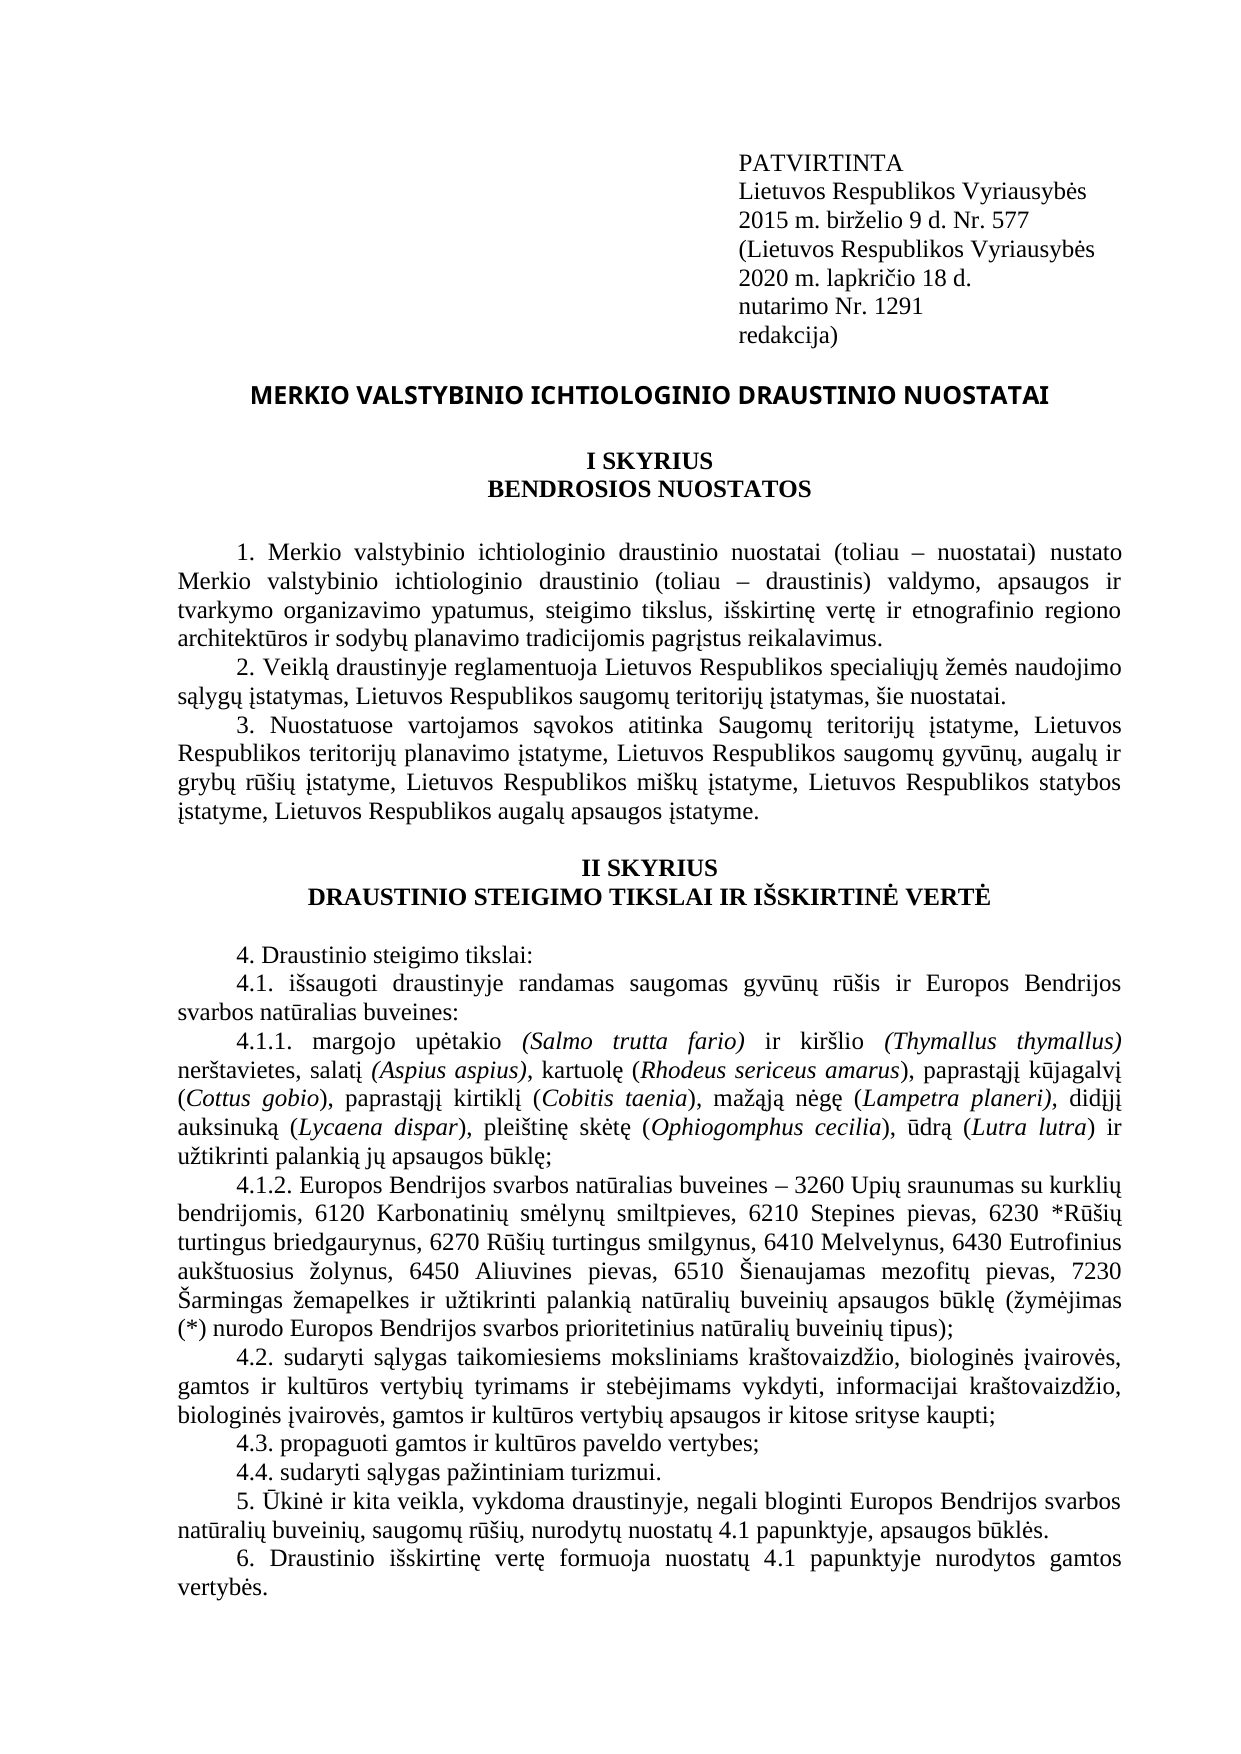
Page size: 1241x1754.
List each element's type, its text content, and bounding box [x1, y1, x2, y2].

text Draustinio steigimo tikslai IR IŠSKIRTINĖ VERTĖ [177, 882, 1122, 911]
text 4.4. sudaryti sąlygas pažintiniam turizmui. [177, 1457, 1122, 1486]
text (Lietuvos Respublikos Vyriausybės [738, 234, 1122, 263]
text 6. Draustinio išskirtinę vertę formuoja nuostatų 4.1 papunktyje nurodytos gamtos vertybės. [177, 1543, 1122, 1601]
text II SKYRIUS [177, 853, 1122, 882]
text PATVIRTINTA [738, 148, 1122, 176]
text I SKYRIUS [177, 446, 1122, 474]
text 4.2. sudaryti sąlygas taikomiesiems moksliniams kraštovaizdžio, biologinės įvairovės, gamtos ir kultūros vertybių tyrimams ir stebėjimams vykdyti, informacijai kraštovaizdžio, biologinės įvairovės, gamtos ir kultūros vertybių apsaugos ir kitose srityse kaupti; [177, 1342, 1122, 1428]
text 4. Draustinio steigimo tikslai: [177, 940, 1122, 968]
text 2. Veiklą draustinyje reglamentuoja Lietuvos Respublikos specialiųjų žemės naudojimo sąlygų įstatymas, Lietuvos Respublikos saugomų teritorijų įstatymas, šie nuostatai. [177, 652, 1122, 710]
text 3. Nuostatuose vartojamos sąvokos atitinka Saugomų teritorijų įstatyme, Lietuvos Respublikos teritorijų planavimo įstatyme, Lietuvos Respublikos saugomų gyvūnų, augalų ir grybų rūšių įstatyme, Lietuvos Respublikos miškų įstatyme, Lietuvos Respublikos statybos įstatyme, Lietuvos Respublikos augalų apsaugos įstatyme. [177, 710, 1122, 825]
text 5. Ūkinė ir kita veikla, vykdoma draustinyje, negali bloginti Europos Bendrijos svarbos natūralių buveinių, saugomų rūšių, nurodytų nuostatų 4.1 papunktyje, apsaugos būklės. [177, 1486, 1122, 1543]
text 4.1. išsaugoti draustinyje randamas saugomas gyvūnų rūšis ir Europos Bendrijos svarbos natūralias buveines: [177, 968, 1122, 1026]
text 4.3. propaguoti gamtos ir kultūros paveldo vertybes; [177, 1428, 1122, 1457]
text MERKIO VALSTYBINIO ICHTIOLOGINIO DRAUSTINIO NUOSTATAI [177, 378, 1122, 412]
text 1. Merkio valstybinio ichtiologinio draustinio nuostatai (toliau – nuostatai) nustato Merkio valstybinio ichtiologinio draustinio (toliau – draustinis) valdymo, apsaugos ir tvarkymo organizavimo ypatumus, steigimo tikslus, išskirtinę vertę ir etnografinio regiono architektūros ir sodybų planavimo tradicijomis pagrįstus reikalavimus. [177, 537, 1122, 652]
text 4.1.2. Europos Bendrijos svarbos natūralias buveines – 3260 Upių sraunumas su kurklių bendrijomis, 6120 Karbonatinių smėlynų smiltpieves, 6210 Stepines pievas, 6230 *Rūšių turtingus briedgaurynus, 6270 Rūšių turtingus smilgynus, 6410 Melvelynus, 6430 Eutrofinius aukštuosius žolynus, 6450 Aliuvines pievas, 6510 Šienaujamas mezofitų pievas, 7230 Šarmingas žemapelkes ir užtikrinti palankią natūralių buveinių apsaugos būklę (žymėjimas (*) nurodo Europos Bendrijos svarbos prioritetinius natūralių buveinių tipus); [177, 1170, 1122, 1342]
text 2015 m. birželio 9 d. Nr. 577 [738, 205, 1122, 234]
text 4.1.1. margojo upėtakio (Salmo trutta fario) ir kiršlio (Thymallus thymallus) nerštavietes, salatį (Aspius aspius), kartuolę (Rhodeus sericeus amarus), paprastąjį kūjagalvį (Cottus gobio), paprastąjį kirtiklį (Cobitis taenia), mažąją nėgę (Lampetra planeri), didįjį auksinuką (Lycaena dispar), pleištinę skėtę (Ophiogomphus cecilia), ūdrą (Lutra lutra) ir užtikrinti palankią jų apsaugos būklę; [177, 1026, 1122, 1170]
text Bendrosios nuostatos [177, 474, 1122, 503]
text redakcija) [738, 320, 1122, 349]
text Lietuvos Respublikos Vyriausybės [738, 176, 1122, 205]
text nutarimo Nr. 1291 [738, 291, 1122, 320]
text 2020 m. lapkričio 18 d. [738, 263, 1122, 291]
